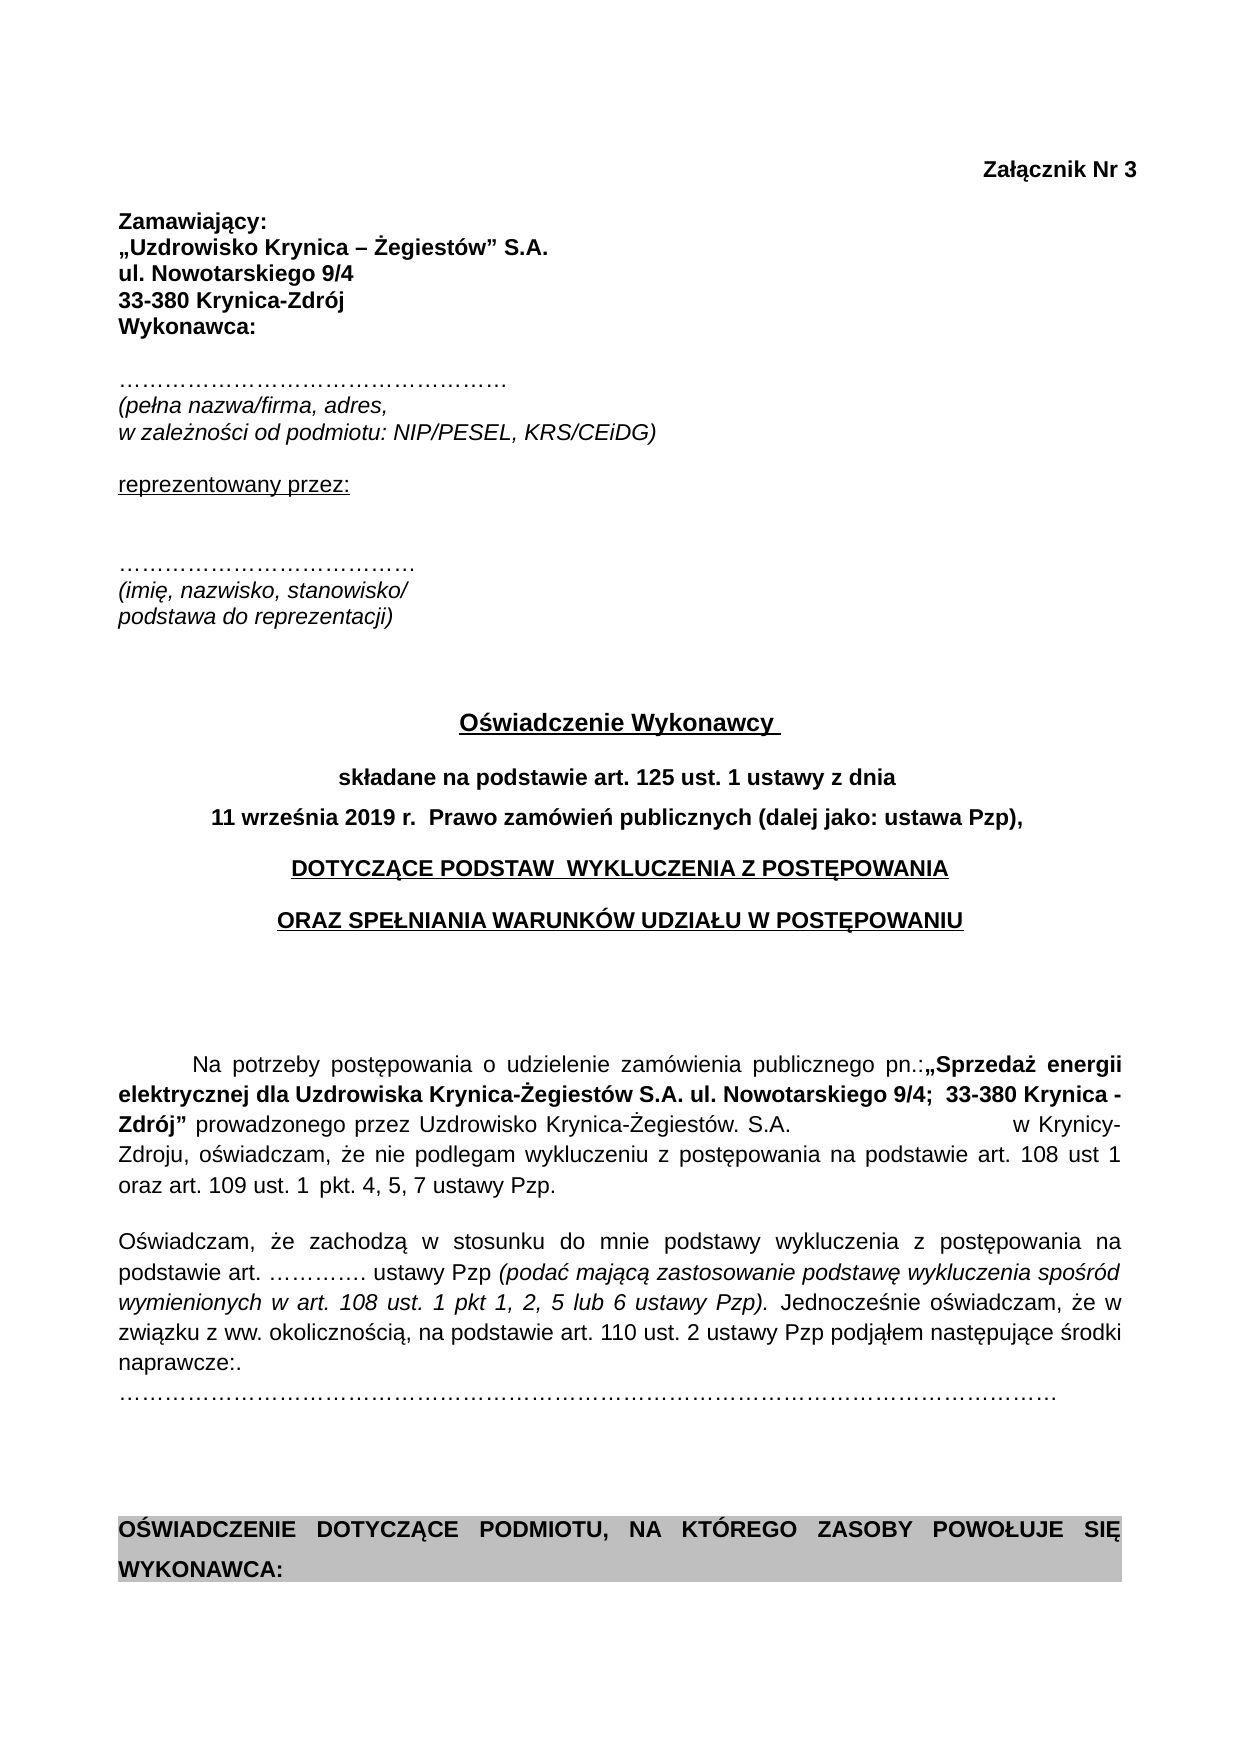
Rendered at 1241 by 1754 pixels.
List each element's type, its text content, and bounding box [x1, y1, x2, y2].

text 33-380 Krynica-Zdrój [118, 287, 1122, 313]
text w zależności od podmiotu: NIP/PESEL, KRS/CEiDG) [118, 418, 1122, 445]
text 11 września 2019 r. Prawo zamówień publicznych (dalej jako: ustawa Pzp), [118, 803, 1122, 830]
text …………………………………………… [118, 366, 1122, 392]
text (pełna nazwa/firma, adres, [118, 392, 1122, 418]
text ul. Nowotarskiego 9/4 [118, 260, 1122, 287]
text …………………………………………………………………………………………………………… [118, 1379, 1122, 1436]
text OŚWIADCZENIE DOTYCZĄCE PODMIOTU, NA KTÓREGO ZASOBY POWOŁUJE SIĘ WYKONAWCA: [118, 1516, 1122, 1582]
text Na potrzeby postępowania o udzielenie zamówienia publicznego pn.:„Sprzedaż energii elektrycznej dla Uzdrowiska Krynica-Żegiestów S.A. ul. Nowotarskiego 9/4; 33-380 Krynica -Zdrój” prowadzonego przez Uzdrowisko Krynica-Żegiestów. S.A. w Krynicy-Zdroju, oświadczam, że nie podlegam wykluczeniu z postępowania na podstawie art. 108 ust 1 oraz art. 109 ust. 1 pkt. 4, 5, 7 ustawy Pzp. [118, 1051, 1122, 1198]
text Wykonawca: [118, 313, 1122, 339]
text ORAZ SPEŁNIANIA WARUNKÓW UDZIAŁU W POSTĘPOWANIU [118, 907, 1122, 934]
text Zamawiający: [118, 208, 1122, 234]
text Oświadczenie Wykonawcy [118, 708, 1122, 737]
text składane na podstawie art. 125 ust. 1 ustawy z dnia [118, 764, 1122, 790]
subtitle Załącznik Nr 3 [856, 156, 1137, 182]
text reprezentowany przez: [118, 471, 1122, 497]
text ………………………………… [118, 550, 1122, 577]
text Oświadczam, że zachodzą w stosunku do mnie podstawy wykluczenia z postępowania na podstawie art. …………. ustawy Pzp (podać mającą zastosowanie podstawę wykluczenia spośród wymienionych w art. 108 ust. 1 pkt 1, 2, 5 lub 6 ustawy Pzp). Jednocześnie oświadczam, że w związku z ww. okolicznością, na podstawie art. 110 ust. 2 ustawy Pzp podjąłem następujące środki naprawcze:. [118, 1228, 1122, 1375]
text „Uzdrowisko Krynica – Żegiestów” S.A. [118, 234, 1122, 260]
text (imię, nazwisko, stanowisko/ [118, 577, 1122, 603]
text podstawa do reprezentacji) [118, 603, 1122, 629]
text DOTYCZĄCE PODSTAW WYKLUCZENIA Z POSTĘPOWANIA [118, 855, 1122, 882]
